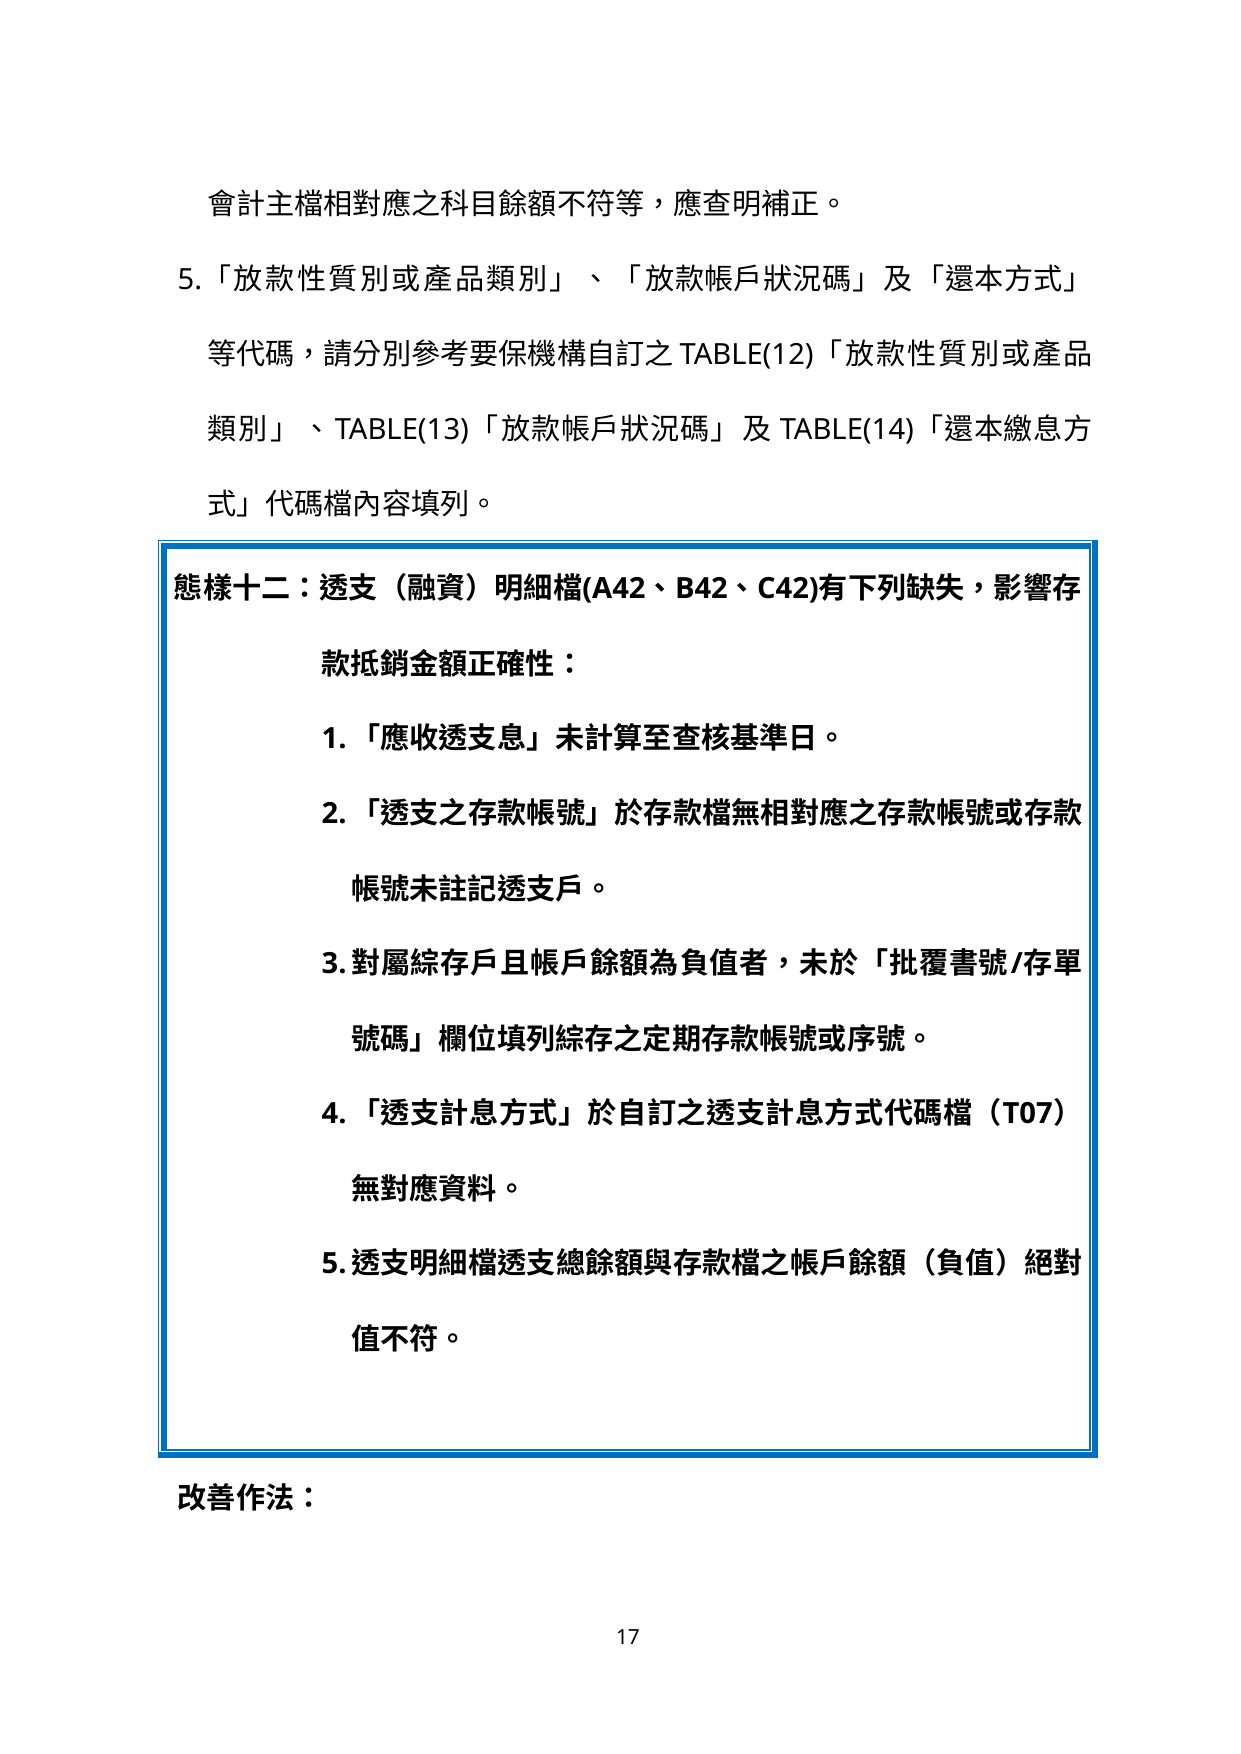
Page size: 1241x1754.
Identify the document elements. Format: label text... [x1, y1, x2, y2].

text 改善作法： [177, 1458, 1093, 1533]
table_header 態樣十二：透支（融資）明細檔(A42、B42、C42)有下列缺失，影響存款抵銷金額正確性： 「應收透支息」未計算至查核基準日。 「透支之存款帳號」於存款檔無相對應之存款帳號或存款帳號未註記透支戶。 對屬綜存戶且帳戶餘額為負值者，未於「批覆書號/存單號碼」欄位填列綜存之定期存款帳號或序號。 「透支計息方式」於自訂之透支計息方式代碼檔（T07）無對應資料。 透支明細檔透支總餘額與存款檔之帳戶餘額（負值）絕對值不符。 [167, 549, 1089, 1449]
text 會計主檔相對應之科目餘額不符等，應查明補正。 [177, 164, 1093, 239]
text 5.「放款性質別或產品類別」、「放款帳戶狀況碼」及「還本方式」等代碼，請分別參考要保機構自訂之TABLE(12)「放款性質別或產品類別」、TABLE(13)「放款帳戶狀況碼」及TABLE(14)「還本繳息方式」代碼檔內容填列。 [177, 239, 1093, 539]
